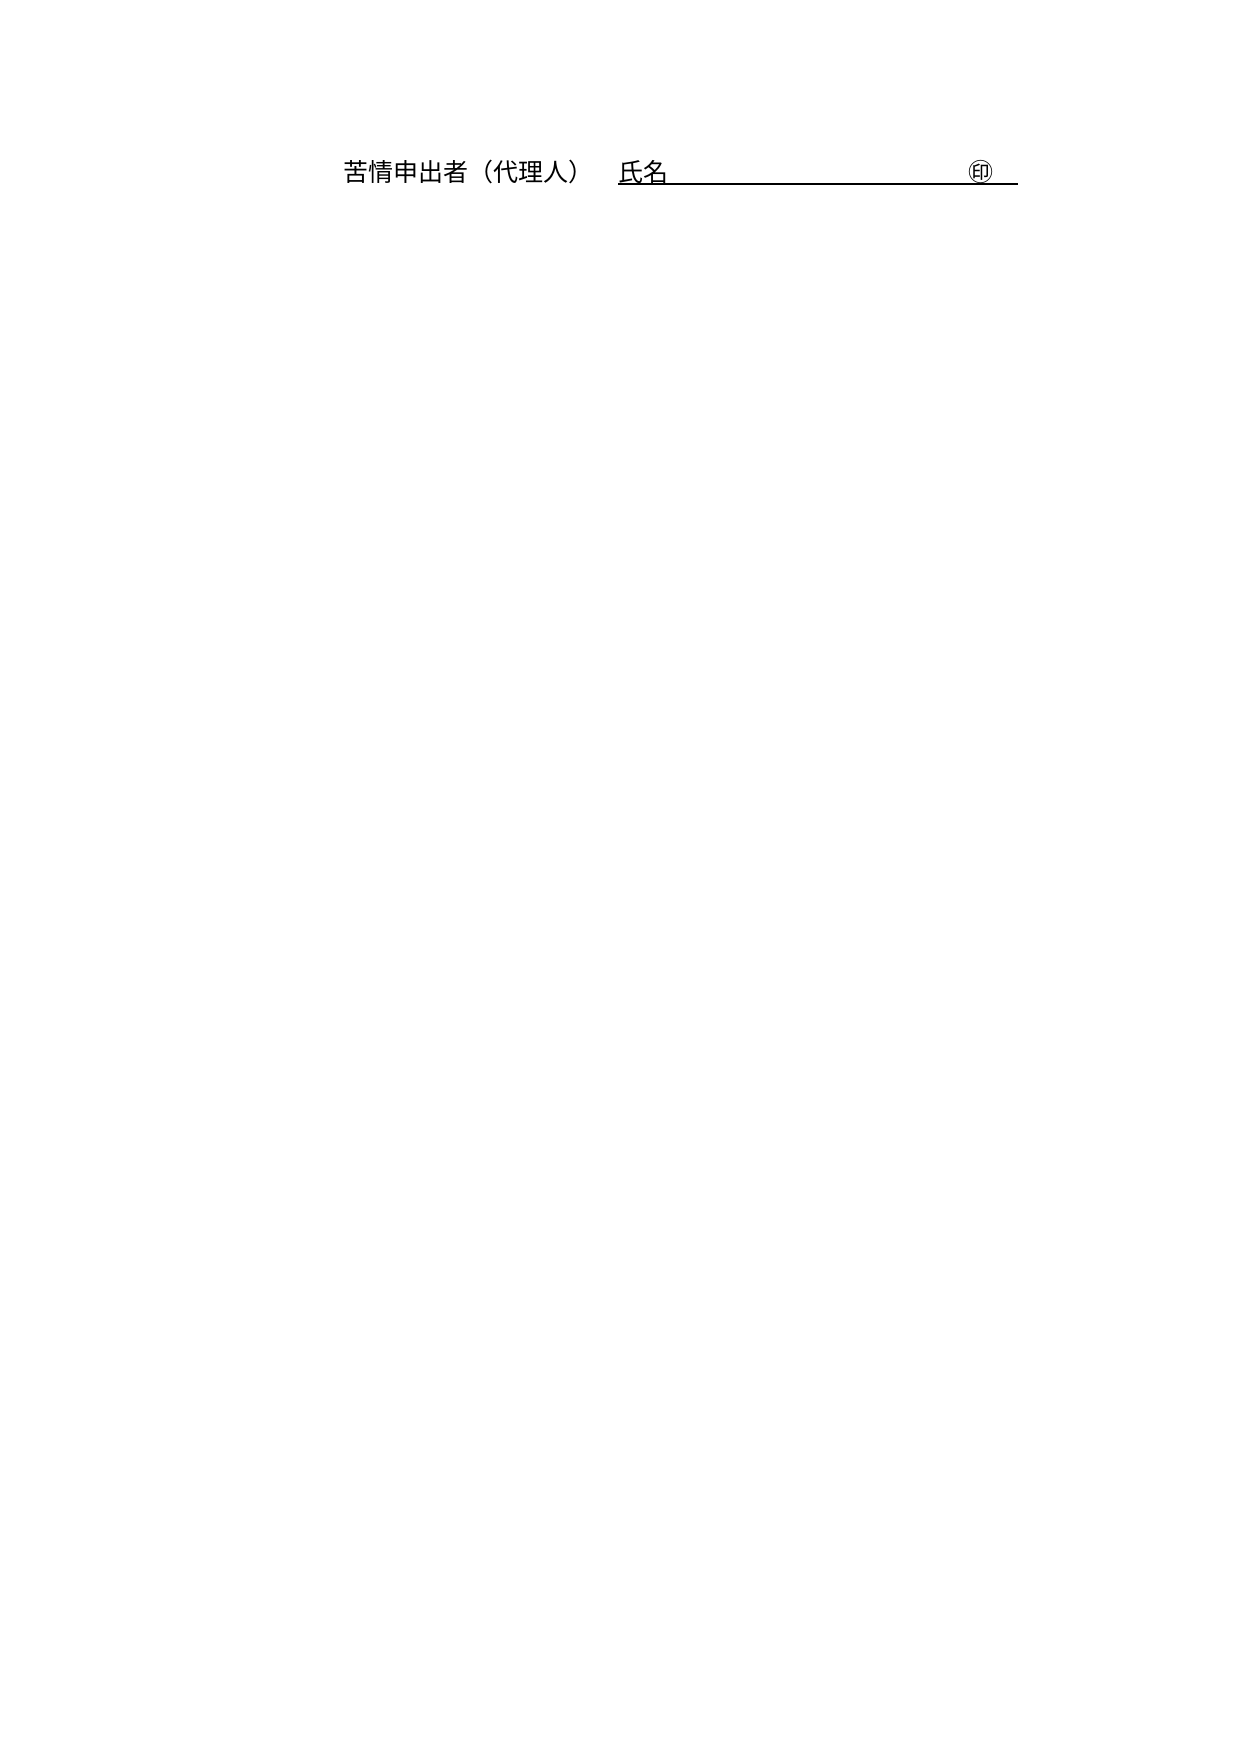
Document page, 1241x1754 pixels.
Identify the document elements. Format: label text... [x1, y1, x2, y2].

text 苦情申出者（代理人） 氏名 ㊞ [118, 152, 1122, 188]
